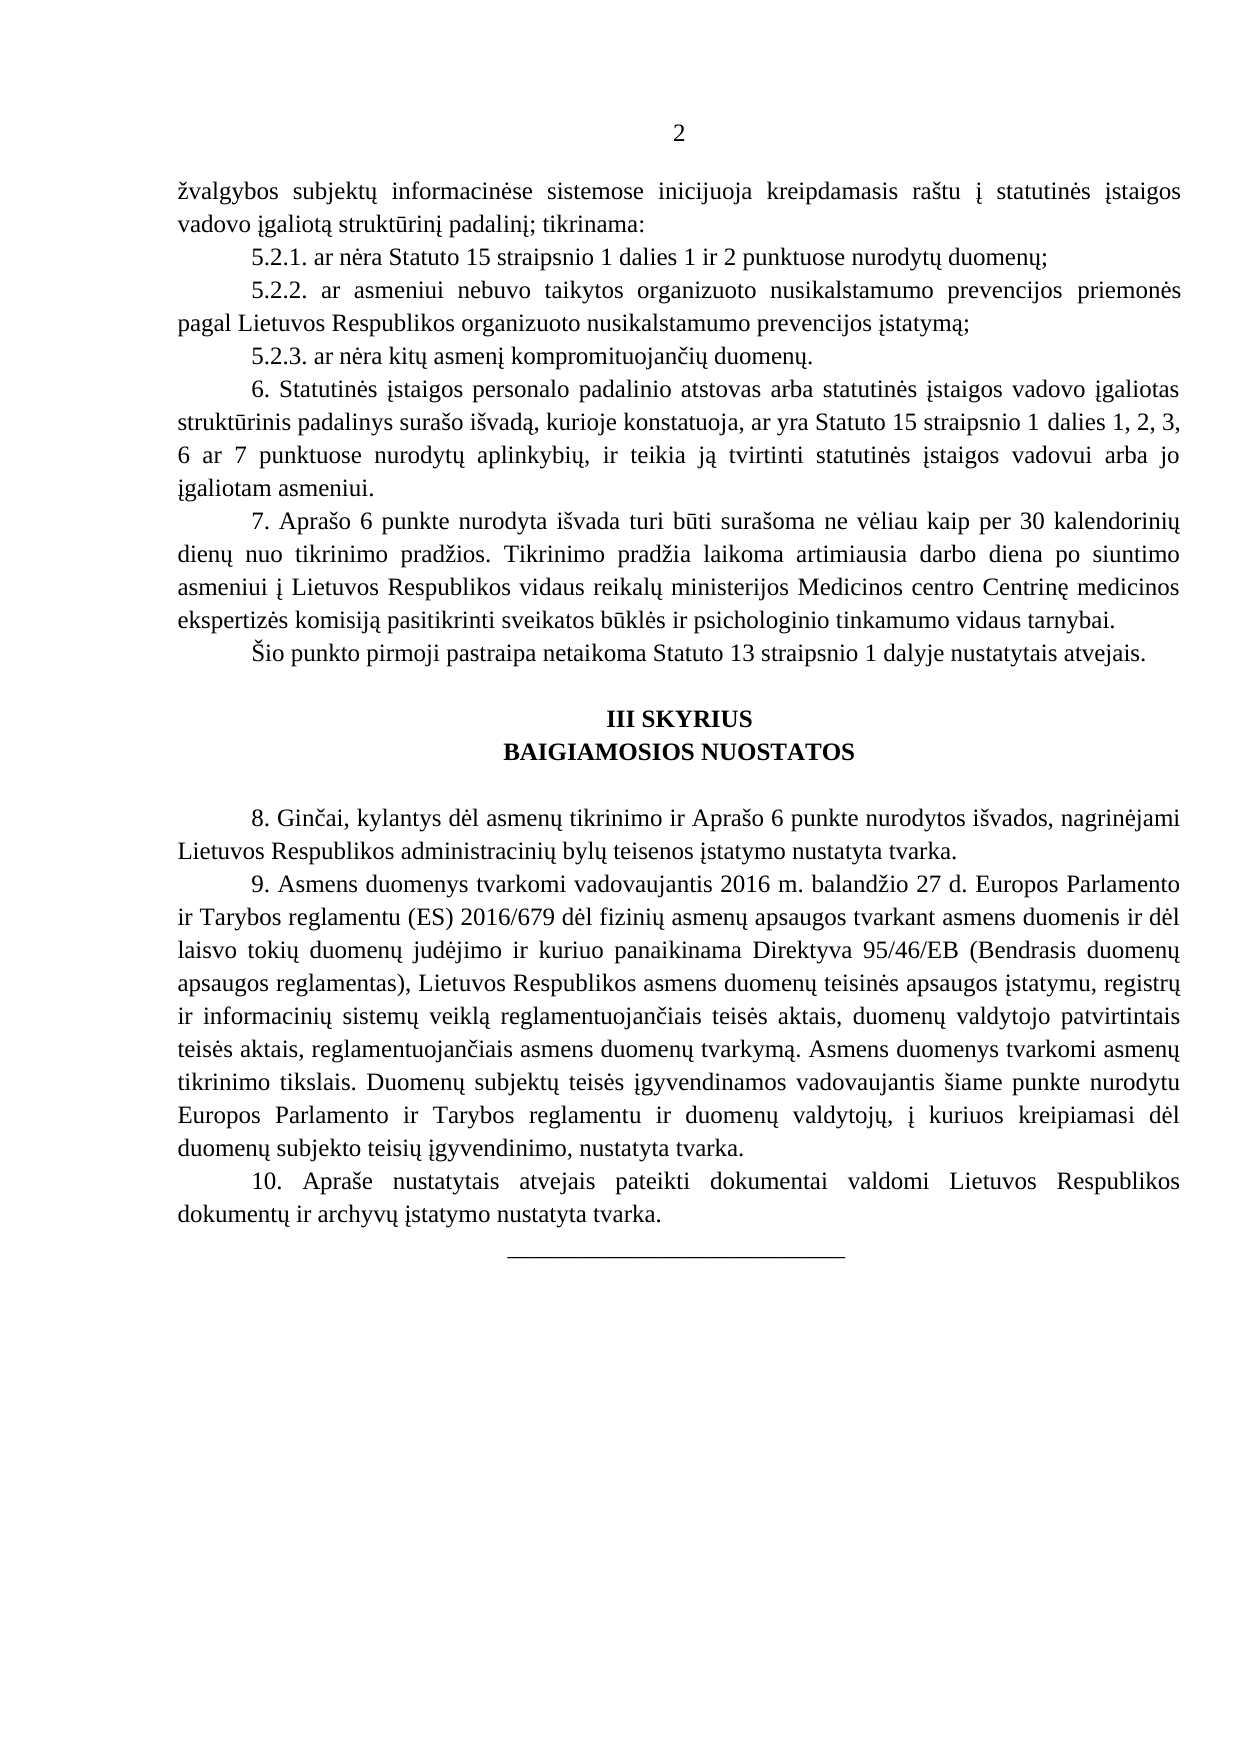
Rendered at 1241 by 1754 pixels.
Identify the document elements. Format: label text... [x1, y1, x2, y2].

text Šio punkto pirmoji pastraipa netaikoma Statuto 13 straipsnio 1 dalyje nustatytais atvejais. [177, 638, 1181, 667]
text žvalgybos subjektų informacinėse sistemose inicijuoja kreipdamasis raštu į statutinės įstaigos vadovo įgaliotą struktūrinį padalinį; tikrinama: [177, 176, 1181, 237]
text ___________________________ [177, 1232, 1181, 1261]
text 6. Statutinės įstaigos personalo padalinio atstovas arba statutinės įstaigos vadovo įgaliotas struktūrinis padalinys surašo išvadą, kurioje konstatuoja, ar yra Statuto 15 straipsnio 1 dalies 1, 2, 3, 6 ar 7 punktuose nurodytų aplinkybių, ir teikia ją tvirtinti statutinės įstaigos vadovui arba jo įgaliotam asmeniui. [177, 374, 1181, 502]
text 7. Aprašo 6 punkte nurodyta išvada turi būti surašoma ne vėliau kaip per 30 kalendorinių dienų nuo tikrinimo pradžios. Tikrinimo pradžia laikoma artimiausia darbo diena po siuntimo asmeniui į Lietuvos Respublikos vidaus reikalų ministerijos Medicinos centro Centrinę medicinos ekspertizės komisiją pasitikrinti sveikatos būklės ir psichologinio tinkamumo vidaus tarnybai. [177, 506, 1181, 634]
text 5.2.2. ar asmeniui nebuvo taikytos organizuoto nusikalstamumo prevencijos priemonės pagal Lietuvos Respublikos organizuoto nusikalstamumo prevencijos įstatymą; [177, 275, 1181, 337]
text 9. Asmens duomenys tvarkomi vadovaujantis 2016 m. balandžio 27 d. Europos Parlamento ir Tarybos reglamentu (ES) 2016/679 dėl fizinių asmenų apsaugos tvarkant asmens duomenis ir dėl laisvo tokių duomenų judėjimo ir kuriuo panaikinama Direktyva 95/46/EB (Bendrasis duomenų apsaugos reglamentas), Lietuvos Respublikos asmens duomenų teisinės apsaugos įstatymu, registrų ir informacinių sistemų veiklą reglamentuojančiais teisės aktais, duomenų valdytojo patvirtintais teisės aktais, reglamentuojančiais asmens duomenų tvarkymą. Asmens duomenys tvarkomi asmenų tikrinimo tikslais. Duomenų subjektų teisės įgyvendinamos vadovaujantis šiame punkte nurodytu Europos Parlamento ir Tarybos reglamentu ir duomenų valdytojų, į kuriuos kreipiamasi dėl duomenų subjekto teisių įgyvendinimo, nustatyta tvarka. [177, 869, 1181, 1162]
text 5.2.3. ar nėra kitų asmenį kompromituojančių duomenų. [177, 341, 1181, 369]
text III SKYRIUS [177, 704, 1181, 733]
text BAIGIAMOSIOS NUOSTATOS [177, 737, 1181, 766]
text 5.2.1. ar nėra Statuto 15 straipsnio 1 dalies 1 ir 2 punktuose nurodytų duomenų; [177, 242, 1181, 271]
text 8. Ginčai, kylantys dėl asmenų tikrinimo ir Aprašo 6 punkte nurodytos išvados, nagrinėjami Lietuvos Respublikos administracinių bylų teisenos įstatymo nustatyta tvarka. [177, 803, 1181, 865]
text 10. Apraše nustatytais atvejais pateikti dokumentai valdomi Lietuvos Respublikos dokumentų ir archyvų įstatymo nustatyta tvarka. [177, 1166, 1181, 1228]
